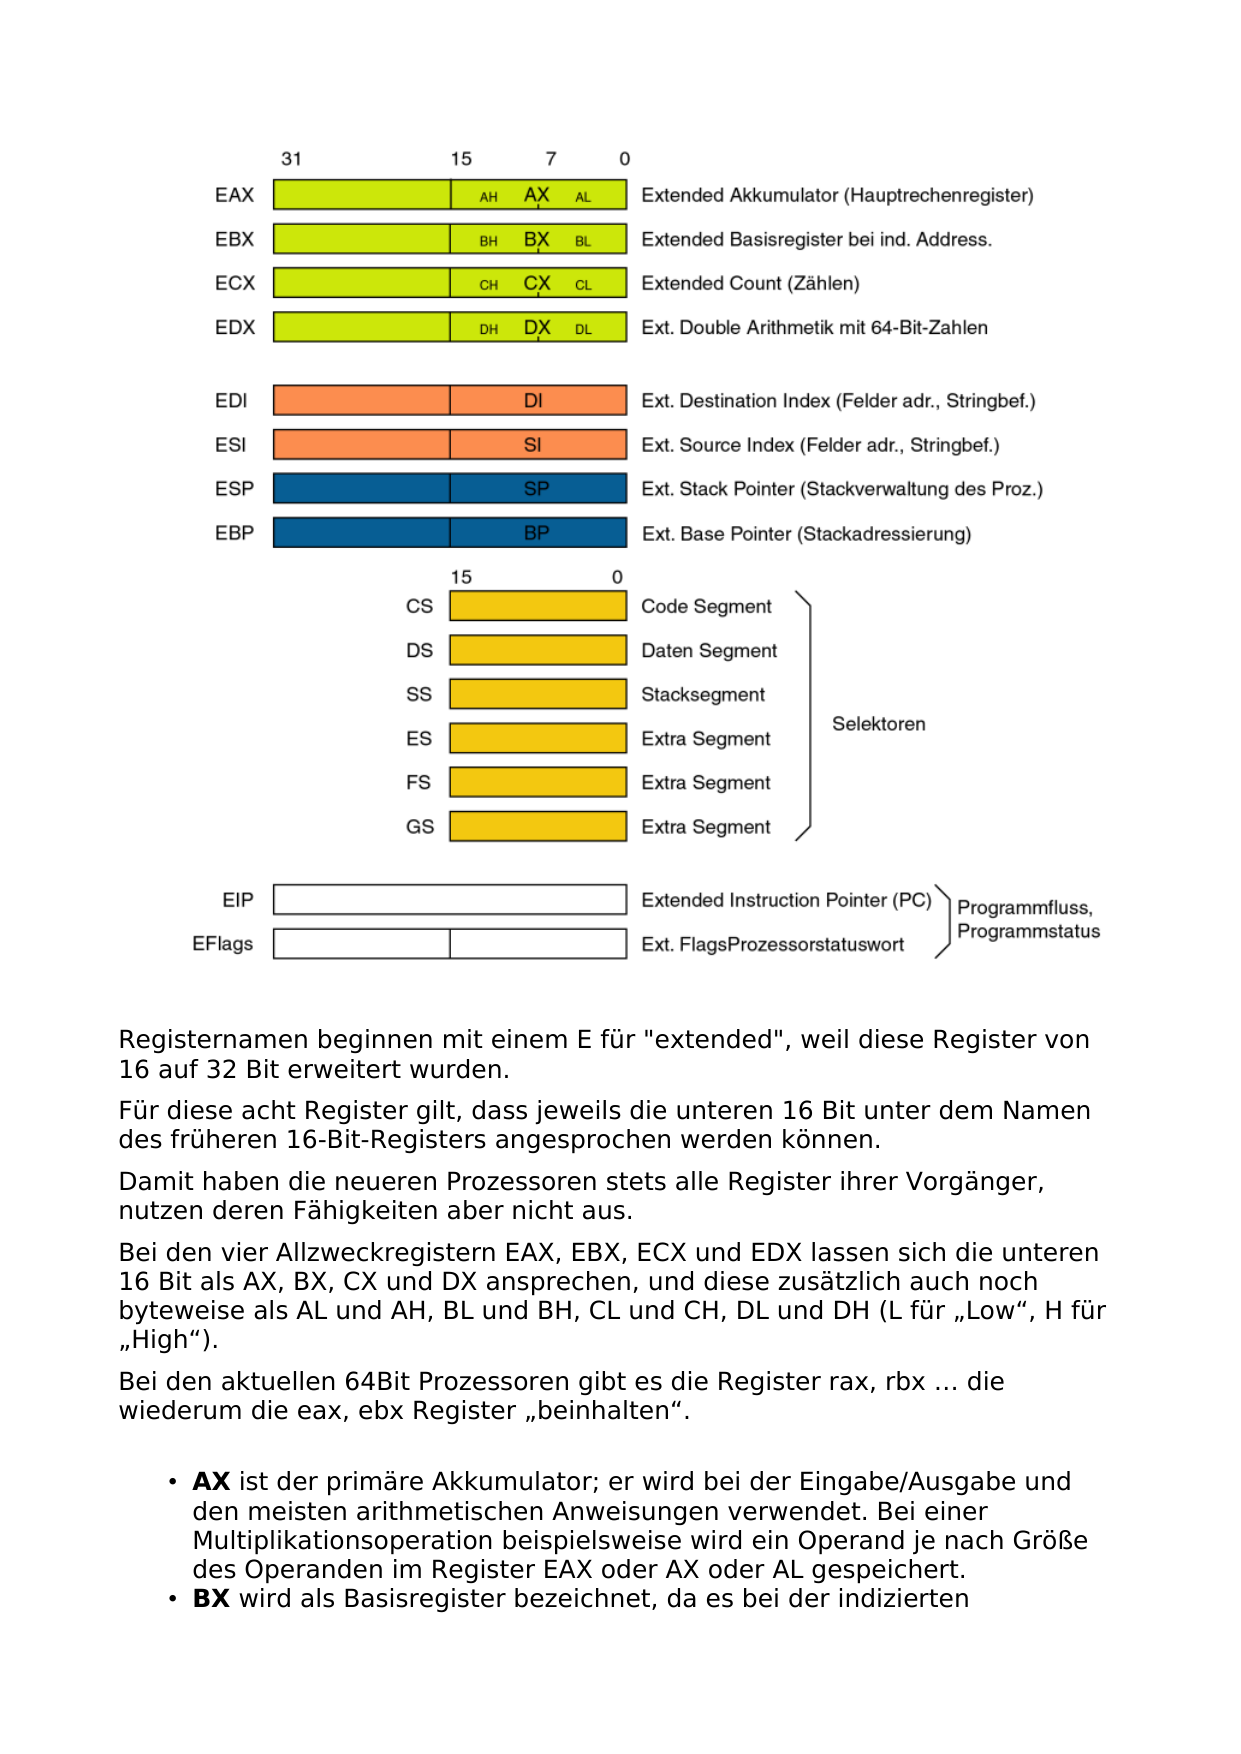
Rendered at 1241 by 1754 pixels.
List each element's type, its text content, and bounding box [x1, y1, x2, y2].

text Damit haben die neueren Prozessoren stets alle Register ihrer Vorgänger, nutzen deren Fähigkeiten aber nicht aus. [118, 1167, 1122, 1226]
text Für diese acht Register gilt, dass jeweils die unteren 16 Bit unter dem Namen des früheren 16-Bit-Registers angesprochen werden können. [118, 1096, 1122, 1155]
picture [118, 118, 1123, 984]
text Bei den aktuellen 64Bit Prozessoren gibt es die Register rax, rbx … die wiederum die eax, ebx Register „beinhalten“. [118, 1367, 1122, 1426]
text Registernamen beginnen mit einem E für "extended", weil diese Register von 16 auf 32 Bit erweitert wurden. [118, 1026, 1122, 1084]
list AX ist der primäre Akkumulator; er wird bei der Eingabe/Ausgabe und den meisten arithmetischen Anweisungen verwendet. Bei einer Multiplikationsoperation beispielsweise wird ein Operand je nach Größe des Operanden im Register EAX oder AX oder AL gespeichert. [177, 1468, 1122, 1584]
list BX wird als Basisregister bezeichnet, da es bei der indizierten [177, 1584, 1122, 1613]
text Bei den vier Allzweckregistern EAX, EBX, ECX und EDX lassen sich die unteren 16 Bit als AX, BX, CX und DX ansprechen, und diese zusätzlich auch noch byteweise als AL und AH, BL und BH, CL und CH, DL und DH (L für „Low“, H für „High“). [118, 1238, 1122, 1355]
